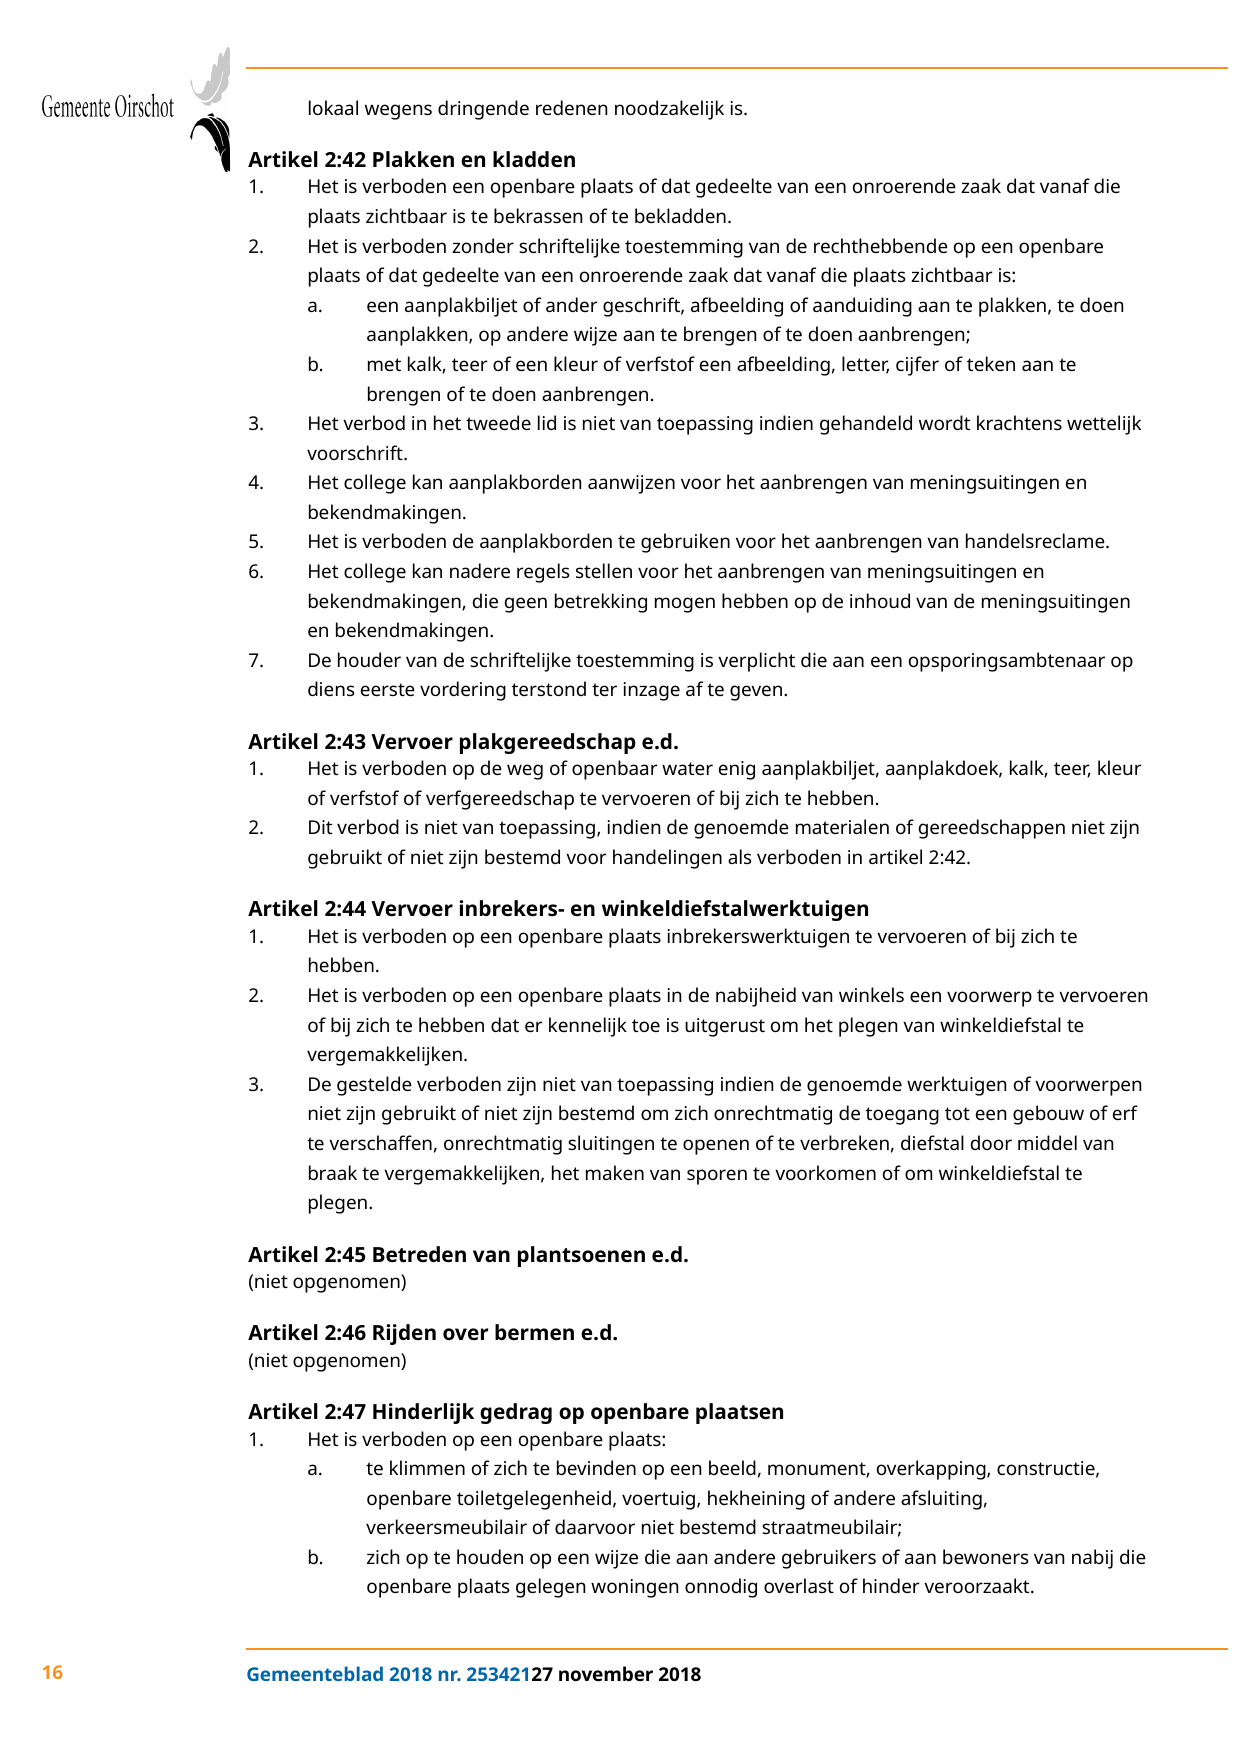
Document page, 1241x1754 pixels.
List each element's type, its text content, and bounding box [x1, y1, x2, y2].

list zich op te houden op een wijze die aan andere gebruikers of aan bewoners van nabij die openbare plaats gelegen woningen onnodig overlast of hinder veroorzaakt. [307, 1544, 1152, 1599]
list Het verbod in het tweede lid is niet van toepassing indien gehandeld wordt krachtens wettelijk voorschrift. [248, 410, 1152, 466]
picture [41, 47, 231, 172]
list lokaal wegens dringende redenen noodzakelijk is. [248, 95, 1152, 121]
list te klimmen of zich te bevinden op een beeld, monument, overkapping, constructie, openbare toiletgelegenheid, voertuig, hekheining of andere afsluiting, verkeersmeubilair of daarvoor niet bestemd straatmeubilair; [307, 1455, 1152, 1540]
text (niet opgenomen) [248, 1268, 1152, 1294]
list Het is verboden de aanplakborden te gebruiken voor het aanbrengen van handelsreclame. [248, 529, 1152, 554]
text Artikel 2:44 Vervoer inbrekers- en winkeldiefstalwerktuigen [248, 894, 1152, 923]
text Artikel 2:46 Rijden over bermen e.d. [248, 1318, 1152, 1347]
list Het college kan nadere regels stellen voor het aanbrengen van meningsuitingen en bekendmakingen, die geen betrekking mogen hebben op de inhoud van de meningsuitingen en bekendmakingen. [248, 558, 1152, 643]
list Het college kan aanplakborden aanwijzen voor het aanbrengen van meningsuitingen en bekendmakingen. [248, 469, 1152, 525]
text Artikel 2:43 Vervoer plakgereedschap e.d. [248, 727, 1152, 755]
text (niet opgenomen) [248, 1347, 1152, 1373]
list met kalk, teer of een kleur of verfstof een afbeelding, letter, cijfer of teken aan te brengen of te doen aanbrengen. [307, 351, 1152, 406]
list Het is verboden zonder schriftelijke toestemming van de rechthebbende op een openbare plaats of dat gedeelte van een onroerende zaak dat vanaf die plaats zichtbaar is: [248, 233, 1152, 288]
list een aanplakbiljet of ander geschrift, afbeelding of aanduiding aan te plakken, te doen aanplakken, op andere wijze aan te brengen of te doen aanbrengen; [307, 292, 1152, 347]
list Het is verboden op de weg of openbaar water enig aanplakbiljet, aanplakdoek, kalk, teer, kleur of verfstof of verfgereedschap te vervoeren of bij zich te hebben. [248, 755, 1152, 811]
list Het is verboden op een openbare plaats: [248, 1426, 1152, 1452]
list Het is verboden op een openbare plaats in de nabijheid van winkels een voorwerp te vervoeren of bij zich te hebben dat er kennelijk toe is uitgerust om het plegen van winkeldiefstal te vergemakkelijken. [248, 982, 1152, 1067]
list Het is verboden een openbare plaats of dat gedeelte van een onroerende zaak dat vanaf die plaats zichtbaar is te bekrassen of te bekladden. [248, 174, 1152, 229]
list De gestelde verboden zijn niet van toepassing indien de genoemde werktuigen of voorwerpen niet zijn gebruikt of niet zijn bestemd om zich onrechtmatig de toegang tot een gebouw of erf te verschaffen, onrechtmatig sluitingen te openen of te verbreken, diefstal door middel van braak te vergemakkelijken, het maken van sporen te voorkomen of om winkeldiefstal te plegen. [248, 1071, 1152, 1215]
list Het is verboden op een openbare plaats inbrekerswerktuigen te vervoeren of bij zich te hebben. [248, 923, 1152, 978]
list De houder van de schriftelijke toestemming is verplicht die aan een opsporingsambtenaar op diens eerste vordering terstond ter inzage af te geven. [248, 647, 1152, 702]
text Artikel 2:47 Hinderlijk gedrag op openbare plaatsen [248, 1397, 1152, 1426]
text Artikel 2:45 Betreden van plantsoenen e.d. [248, 1240, 1152, 1268]
text Artikel 2:42 Plakken en kladden [248, 145, 1152, 174]
list Dit verbod is niet van toepassing, indien de genoemde materialen of gereedschappen niet zijn gebruikt of niet zijn bestemd voor handelingen als verboden in artikel 2:42. [248, 814, 1152, 870]
